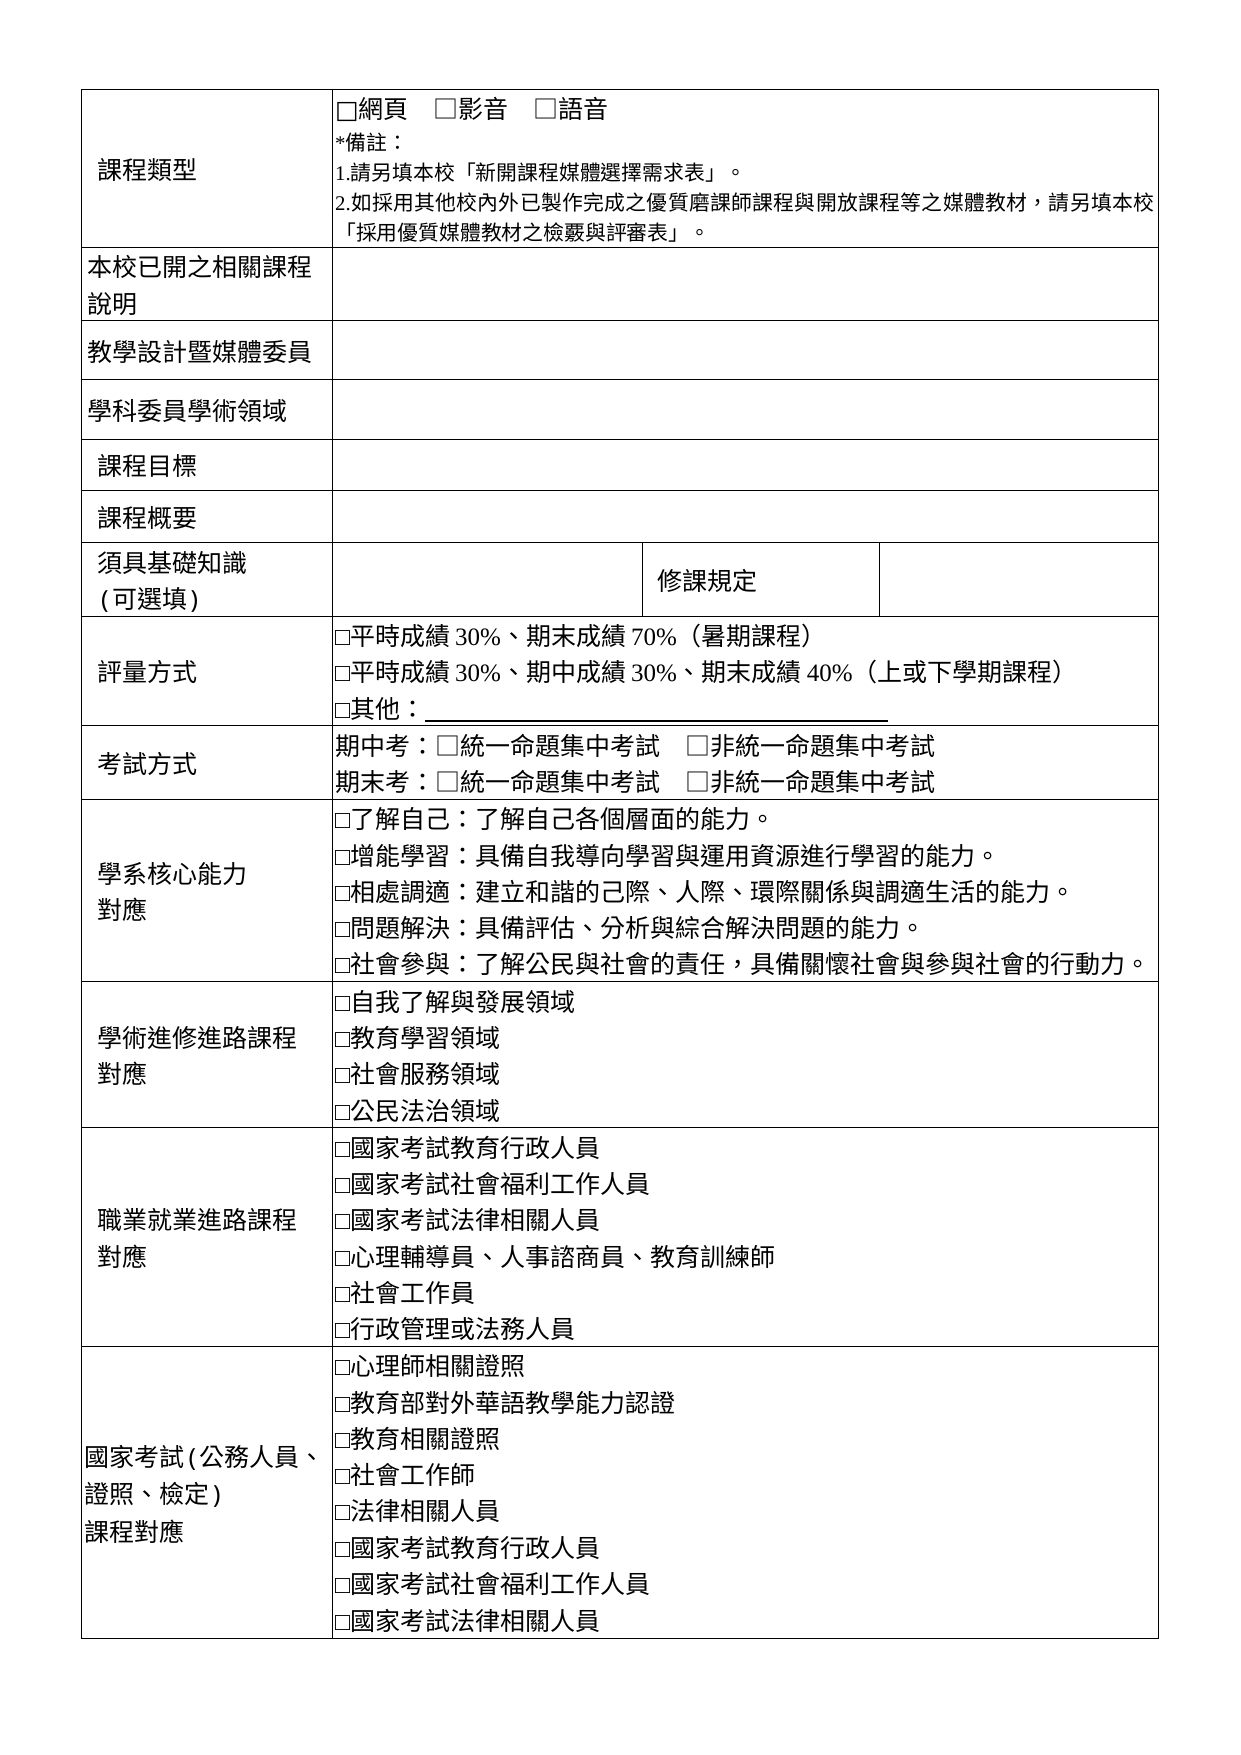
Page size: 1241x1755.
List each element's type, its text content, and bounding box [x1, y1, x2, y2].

table_cell 期中考：□統一命題集中考試 □非統一命題集中考試 期末考：□統一命題集中考試 □非統一命題集中考試 [333, 726, 1158, 799]
table_cell □網頁 □影音 □語音 *備註： 1.請另填本校「新開課程媒體選擇需求表」。 2.如採用其他校內外已製作完成之優質磨課師課程與開放課程等之媒體教材，請另填本校「採用優質媒體教材之檢覈與評審表」。 [333, 90, 1158, 247]
table_cell 國家考試(公務人員、證照、檢定) 課程對應 [82, 1347, 332, 1638]
table_cell 學科委員學術領域 [82, 380, 332, 438]
table_cell [333, 321, 1158, 379]
table_cell [333, 380, 1158, 438]
table_cell 須具基礎知識 (可選填) [82, 543, 332, 616]
table_cell [333, 440, 1158, 490]
table_cell □國家考試教育行政人員 □國家考試社會福利工作人員 □國家考試法律相關人員 □心理輔導員、人事諮商員、教育訓練師 □社會工作員 □行政管理或法務人員 [333, 1128, 1158, 1346]
table_cell [880, 543, 1158, 616]
table_cell □心理師相關證照 □教育部對外華語教學能力認證 □教育相關證照 □社會工作師 □法律相關人員 □國家考試教育行政人員 □國家考試社會福利工作人員 □國家考試法律相關人員 [333, 1347, 1158, 1638]
table_cell □了解自己：了解自己各個層面的能力。 □增能學習：具備自我導向學習與運用資源進行學習的能力。 □相處調適：建立和諧的己際、人際、環際關係與調適生活的能力。 □問題解決：具備評估、分析與綜合解決問題的能力。 □社會參與：了解公民與社會的責任，具備關懷社會與參與社會的行動力。 [333, 800, 1158, 981]
table_cell 考試方式 [82, 726, 332, 799]
table_cell 職業就業進路課程 對應 [82, 1128, 332, 1346]
table_cell □自我了解與發展領域 □教育學習領域 □社會服務領域 □公民法治領域 [333, 982, 1158, 1127]
table_cell 課程類型 [82, 90, 332, 247]
table_cell □平時成績30%、期末成績70%（暑期課程） □平時成績30%、期中成績30%、期末成績40%（上或下學期課程） □其他： [333, 617, 1158, 725]
table_cell 修課規定 [643, 543, 879, 616]
table_cell 課程概要 [82, 491, 332, 542]
table_cell 學術進修進路課程 對應 [82, 982, 332, 1127]
table_cell 課程目標 [82, 440, 332, 490]
table_cell 教學設計暨媒體委員 [82, 321, 332, 379]
table_cell [333, 491, 1158, 542]
table_cell 學系核心能力 對應 [82, 800, 332, 981]
table_cell 本校已開之相關課程 說明 [82, 248, 332, 320]
table_cell [333, 248, 1158, 320]
table_cell [333, 543, 642, 616]
table_cell 評量方式 [82, 617, 332, 725]
